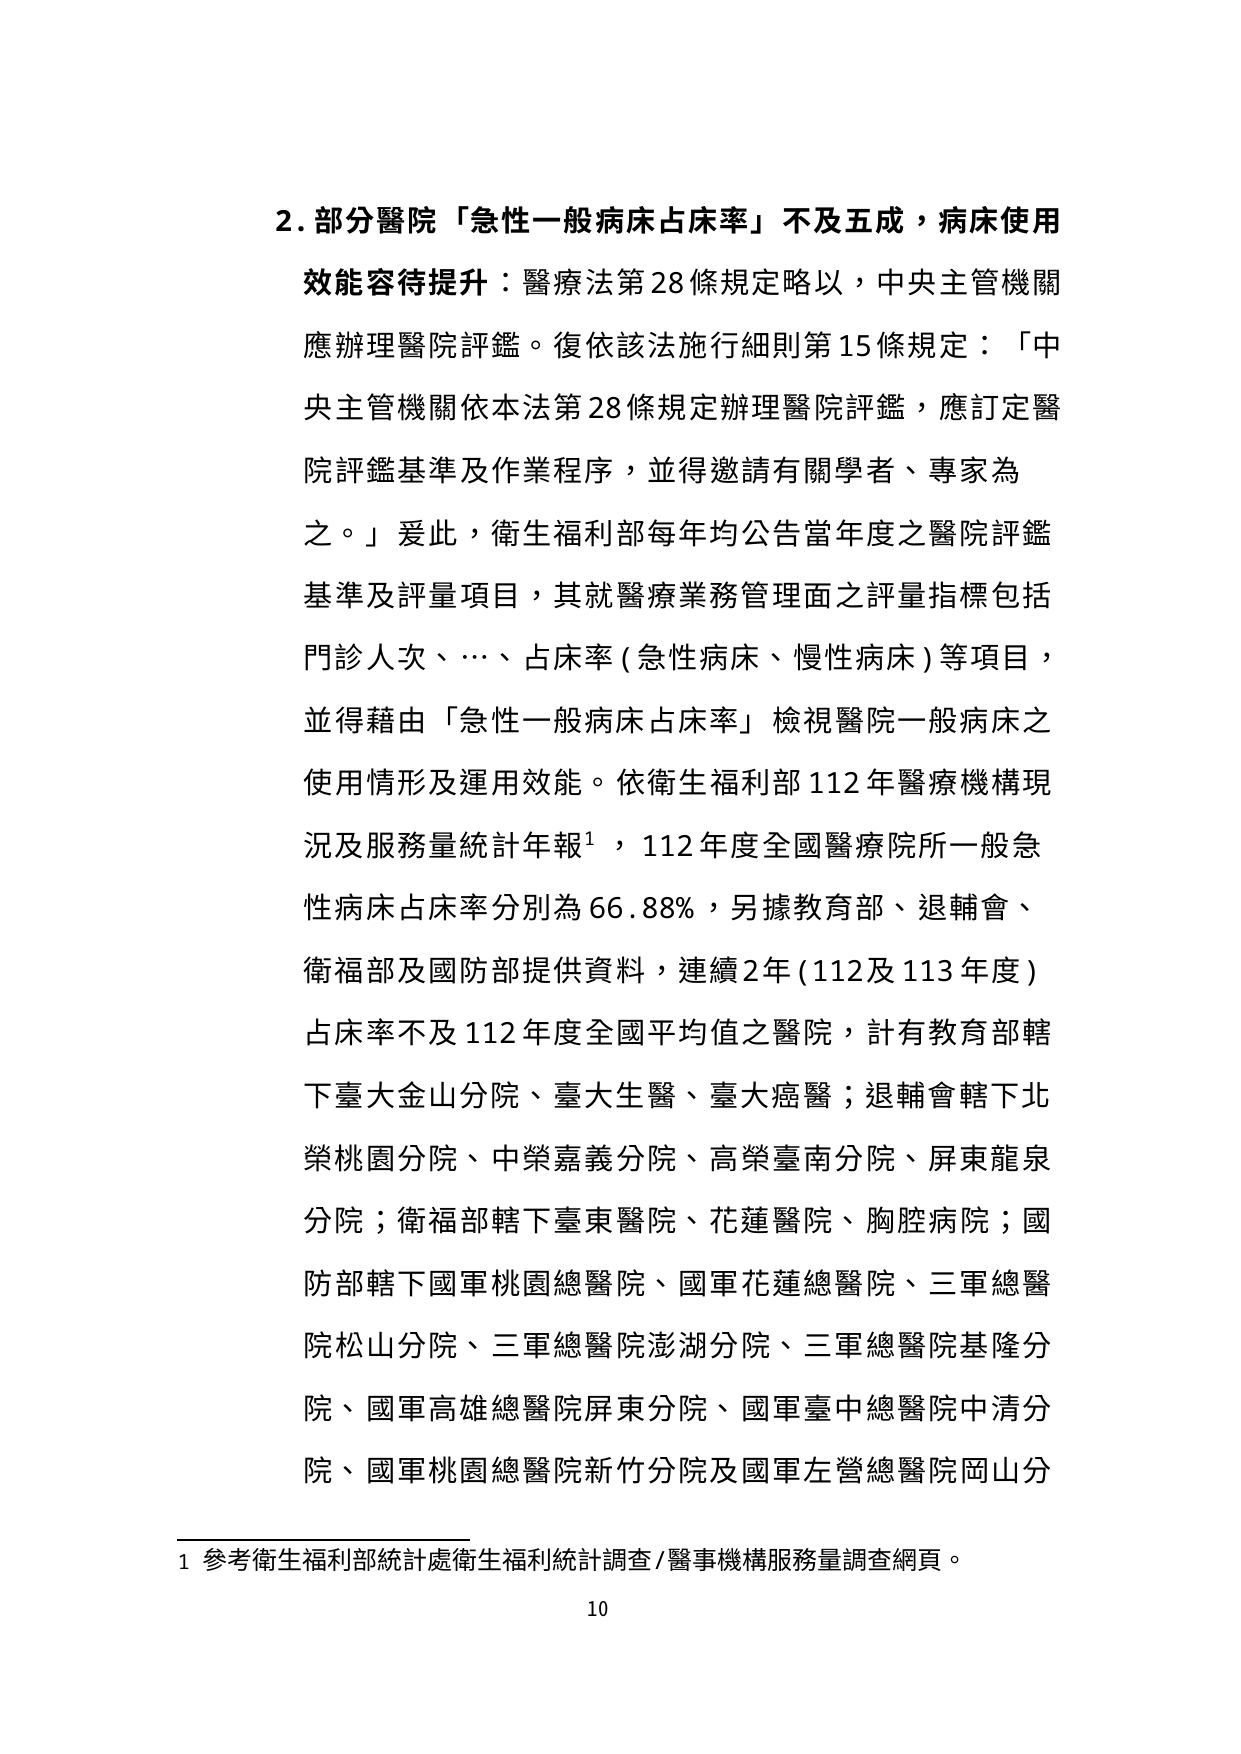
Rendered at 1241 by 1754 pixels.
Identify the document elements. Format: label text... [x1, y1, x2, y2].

text 2.部分醫院「急性一般病床占床率」不及五成，病床使用效能容待提升：醫療法第28條規定略以，中央主管機關應辦理醫院評鑑。復依該法施行細則第15條規定：「中央主管機關依本法第28條規定辦理醫院評鑑，應訂定醫院評鑑基準及作業程序，並得邀請有關學者、專家為之。」爰此，衛生福利部每年均公告當年度之醫院評鑑基準及評量項目，其就醫療業務管理面之評量指標包括門診人次、…、占床率(急性病床、慢性病床)等項目，並得藉由「急性一般病床占床率」檢視醫院一般病床之使用情形及運用效能。依衛生福利部112年醫療機構現況及服務量統計年報，112年度全國醫療院所一般急性病床占床率分別為66.88%，另據教育部、退輔會、衛福部及國防部提供資料，連續2年(112及113年度)占床率不及112年度全國平均值之醫院，計有教育部轄下臺大金山分院、臺大生醫、臺大癌醫；退輔會轄下北榮桃園分院、中榮嘉義分院、高榮臺南分院、屏東龍泉分院；衛福部轄下臺東醫院、花蓮醫院、胸腔病院；國防部轄下國軍桃園總醫院、國軍花蓮總醫院、三軍總醫院松山分院、三軍總醫院澎湖分院、三軍總醫院基隆分院、國軍高雄總醫院屏東分院、國軍臺中總醫院中清分院、國軍桃園總醫院新竹分院及國軍左營總醫院岡山分院。其中教育部轄下臺大金山分院、衛福部轄下臺東醫院、國防部轄下國軍花蓮總醫院、三軍總醫院澎湖分院、三軍總醫院基隆分院及國軍桃園總醫院新竹分院甚有占床率連續2年均不及五成，病床使用效能實有待提升。 [266, 177, 1063, 1490]
text 參考衛生福利部統計處衛生福利統計調查/醫事機構服務量調查網頁。 [177, 1541, 1063, 1577]
